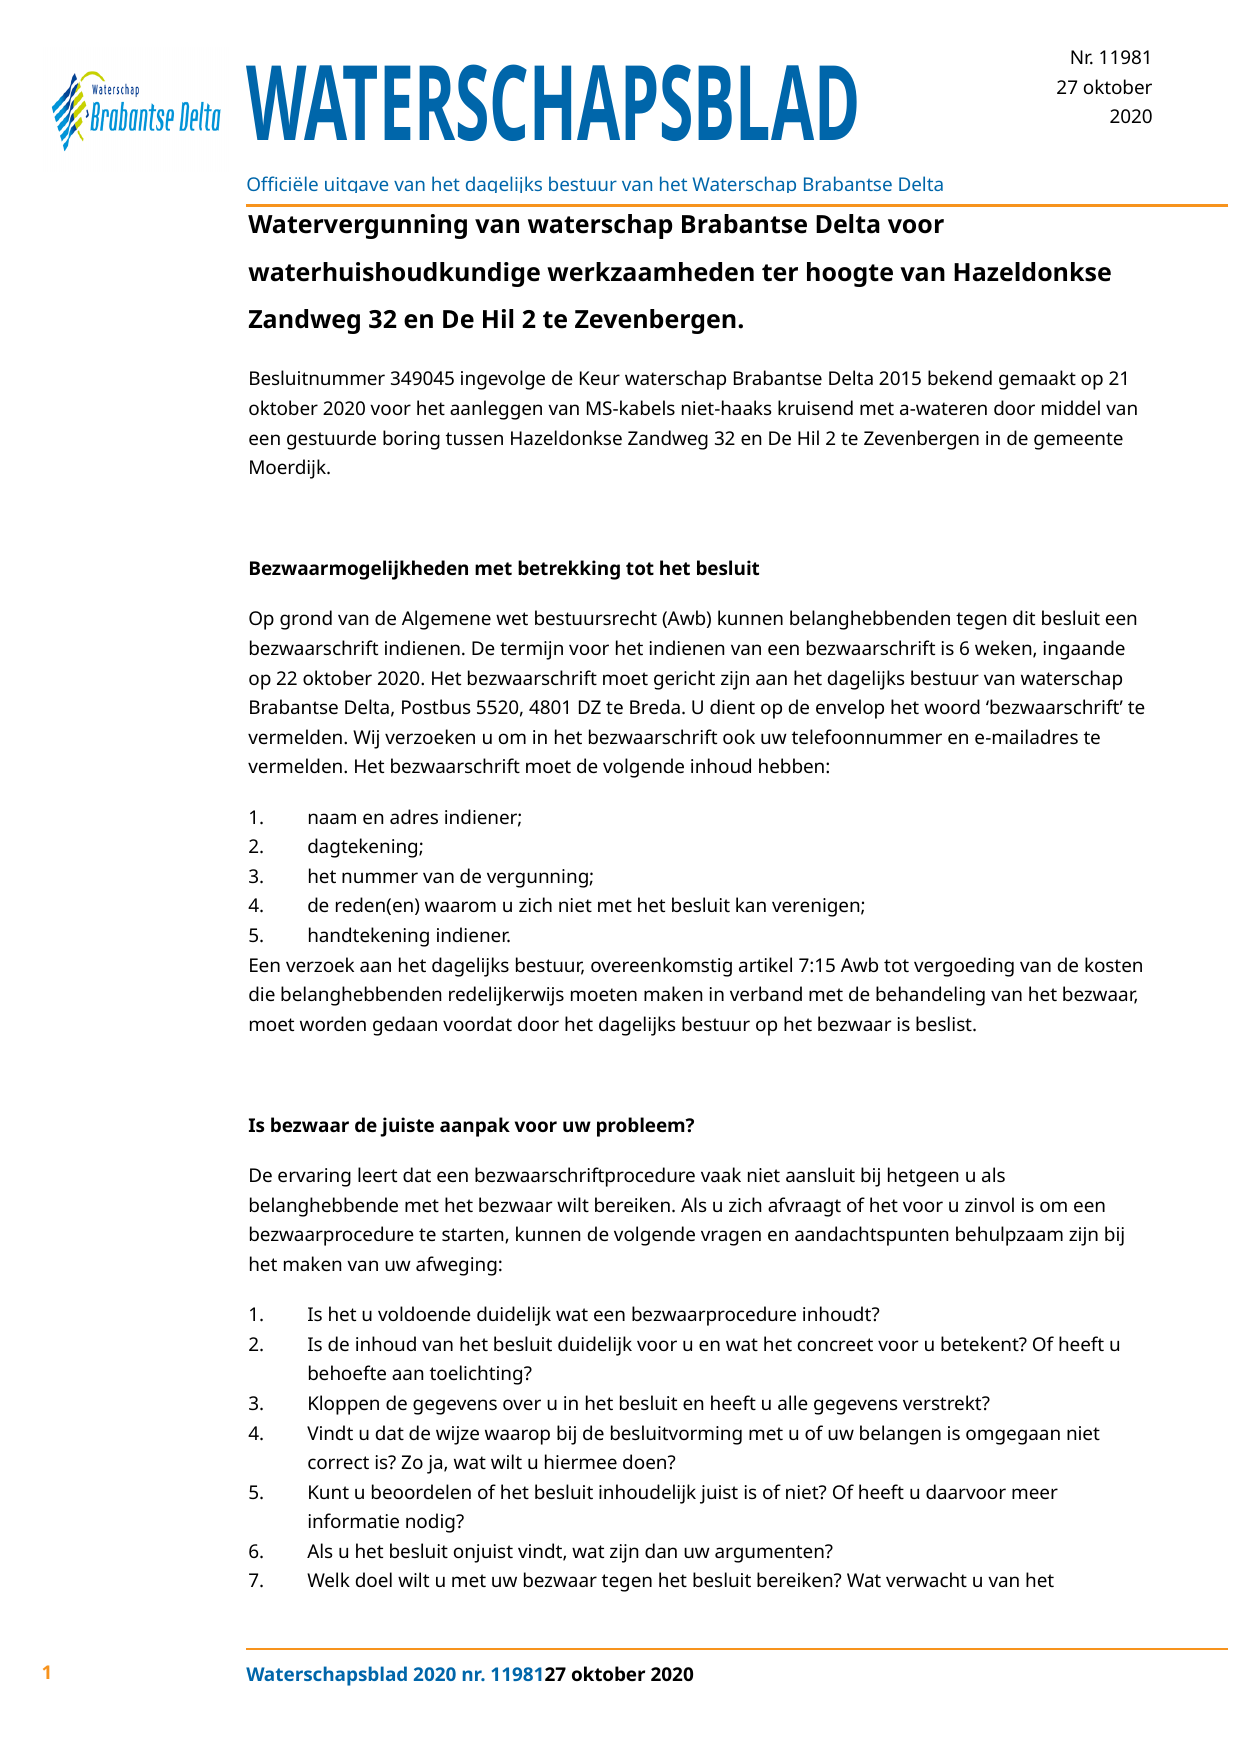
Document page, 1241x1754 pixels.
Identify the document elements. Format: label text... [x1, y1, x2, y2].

list Welk doel wilt u met uw bezwaar tegen het besluit bereiken? Wat verwacht u van het [248, 1568, 1152, 1593]
text Is bezwaar de juiste aanpak voor uw probleem? [248, 1112, 1152, 1137]
list Vindt u dat de wijze waarop bij de besluitvorming met u of uw belangen is omgegaan niet correct is? Zo ja, wat wilt u hiermee doen? [248, 1420, 1152, 1475]
list dagtekening; [248, 833, 1152, 859]
text Besluitnummer 349045 ingevolge de Keur waterschap Brabantse Delta 2015 bekend gemaakt op 21 oktober 2020 voor het aanleggen van MS-kabels niet-haaks kruisend met a-wateren door middel van een gestuurde boring tussen Hazeldonkse Zandweg 32 en De Hil 2 te Zevenbergen in de gemeente Moerdijk. [248, 366, 1152, 480]
list Kloppen de gegevens over u in het besluit en heeft u alle gegevens verstrekt? [248, 1390, 1152, 1416]
list Kunt u beoordelen of het besluit inhoudelijk juist is of niet? Of heeft u daarvoor meer informatie nodig? [248, 1479, 1152, 1534]
list naam en adres indiener; [248, 804, 1152, 829]
text De ervaring leert dat een bezwaarschriftprocedure vaak niet aansluit bij hetgeen u als belanghebbende met het bezwaar wilt bereiken. Als u zich afvraagt of het voor u zinvol is om een bezwaarprocedure te starten, kunnen de volgende vragen en aandachtspunten behulpzaam zijn bij het maken van uw afweging: [248, 1162, 1152, 1277]
list Als u het besluit onjuist vindt, wat zijn dan uw argumenten? [248, 1538, 1152, 1564]
list Is de inhoud van het besluit duidelijk voor u en wat het concreet voor u betekent? Of heeft u behoefte aan toelichting? [248, 1331, 1152, 1386]
list het nummer van de vergunning; [248, 863, 1152, 889]
list handtekening indiener. [248, 922, 1152, 948]
text Watervergunning van waterschap Brabantse Delta voor waterhuishoudkundige werkzaamheden ter hoogte van Hazeldonkse Zandweg 32 en De Hil 2 te Zevenbergen. [248, 207, 1152, 336]
list Is het u voldoende duidelijk wat een bezwaarprocedure inhoudt? [248, 1301, 1152, 1327]
picture [41, 47, 231, 172]
list de reden(en) waarom u zich niet met het besluit kan verenigen; [248, 893, 1152, 918]
text Bezwaarmogelijkheden met betrekking tot het besluit [248, 555, 1152, 581]
text Op grond van de Algemene wet bestuursrecht (Awb) kunnen belanghebbenden tegen dit besluit een bezwaarschrift indienen. De termijn voor het indienen van een bezwaarschrift is 6 weken, ingaande op 22 oktober 2020. Het bezwaarschrift moet gericht zijn aan het dagelijks bestuur van waterschap Brabantse Delta, Postbus 5520, 4801 DZ te Breda. U dient op de envelop het woord ‘bezwaarschrift’ te vermelden. Wij verzoeken u om in het bezwaarschrift ook uw telefoonnummer en e‑mailadres te vermelden. Het bezwaarschrift moet de volgende inhoud hebben: [248, 606, 1152, 779]
text Een verzoek aan het dagelijks bestuur, overeenkomstig artikel 7:15 Awb tot vergoeding van de kosten die belanghebbenden redelijkerwijs moeten maken in verband met de behandeling van het bezwaar, moet worden gedaan voordat door het dagelijks bestuur op het bezwaar is beslist. [248, 952, 1152, 1037]
